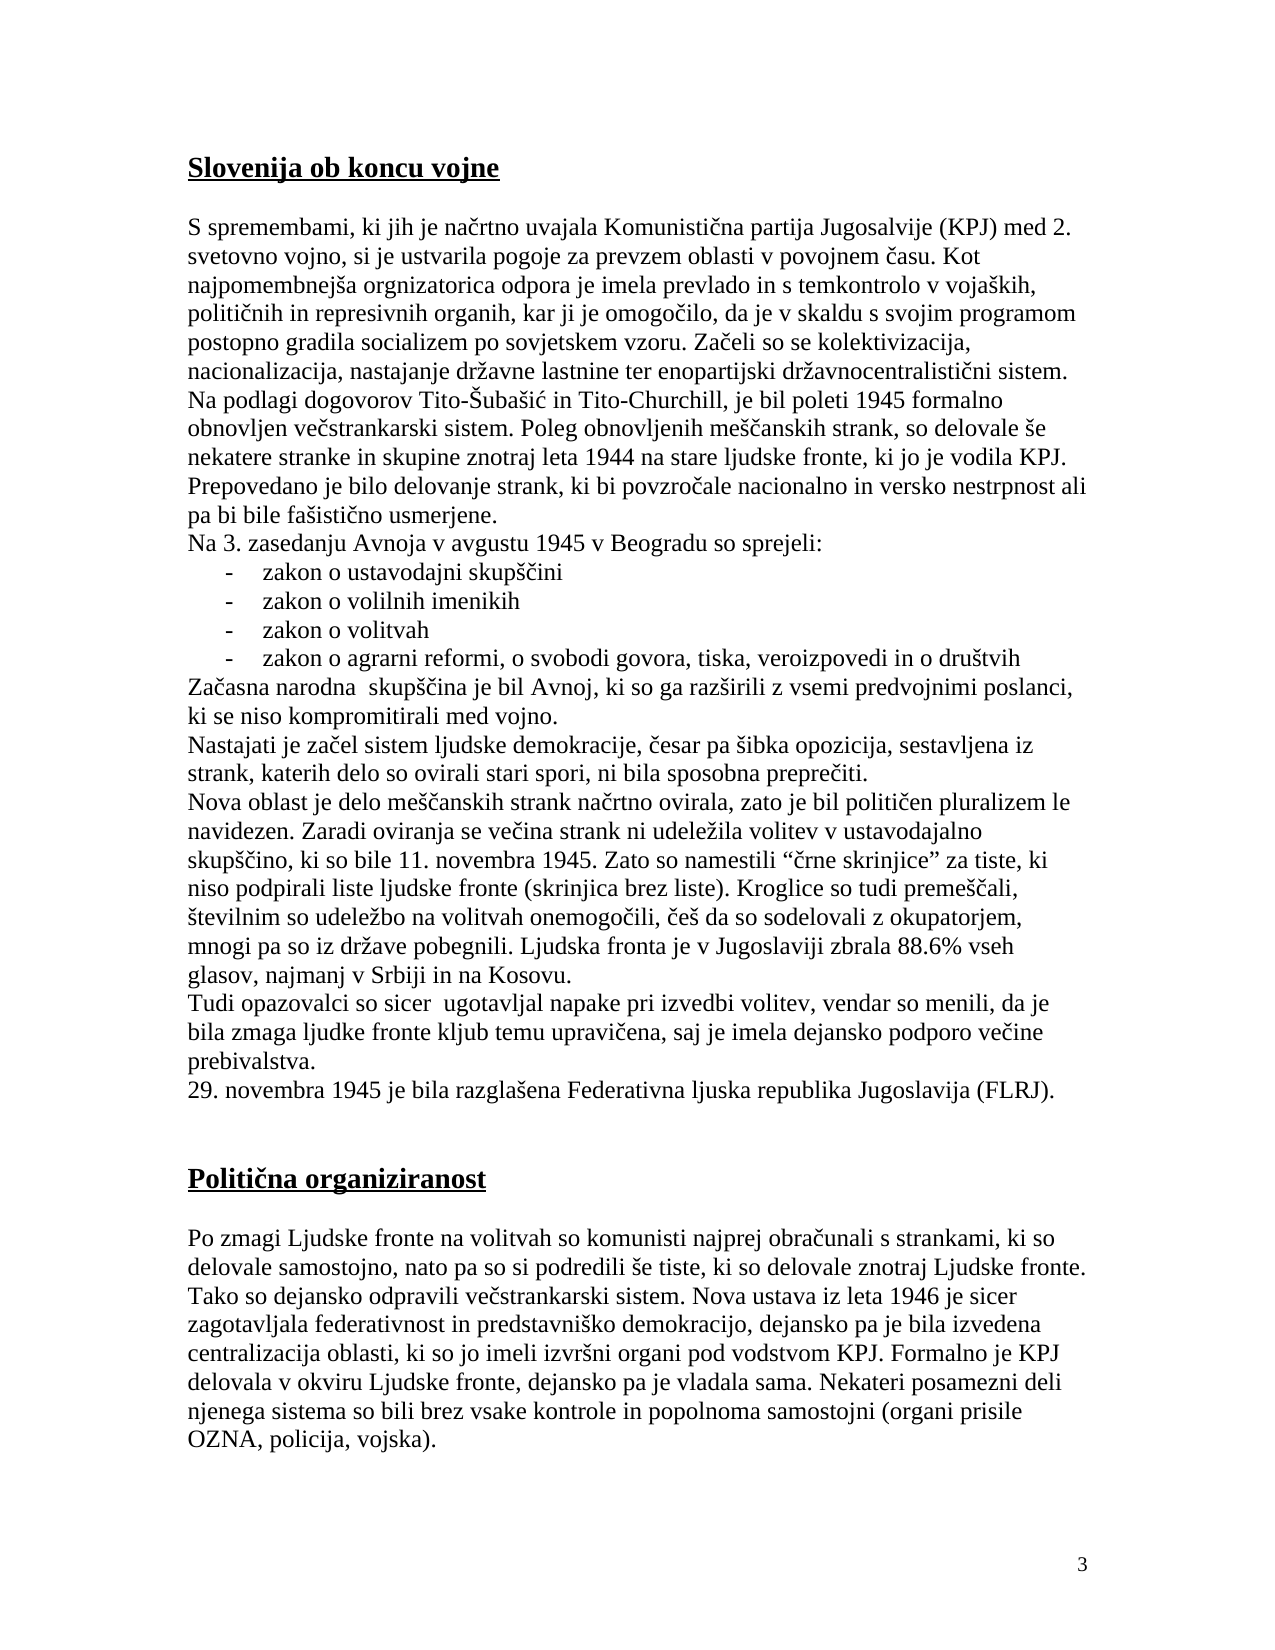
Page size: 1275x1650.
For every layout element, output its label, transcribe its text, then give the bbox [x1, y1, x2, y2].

list zakon o agrarni reformi, o svobodi govora, tiska, veroizpovedi in o društvih [225, 643, 1087, 672]
list zakon o volitvah [225, 615, 1087, 643]
text Začasna narodna skupščina je bil Avnoj, ki so ga razširili z vsemi predvojnimi poslanci, ki se niso kompromitirali med vojno. [187, 672, 1087, 730]
text Tudi opazovalci so sicer ugotavljal napake pri izvedbi volitev, vendar so menili, da je bila zmaga ljudke fronte kljub temu upravičena, saj je imela dejansko podporo večine prebivalstva. [187, 988, 1087, 1075]
text S spremembami, ki jih je načrtno uvajala Komunistična partija Jugosalvije (KPJ) med 2. svetovno vojno, si je ustvarila pogoje za prevzem oblasti v povojnem času. Kot najpomembnejša orgnizatorica odpora je imela prevlado in s temkontrolo v vojaških, političnih in represivnih organih, kar ji je omogočilo, da je v skaldu s svojim programom postopno gradila socializem po sovjetskem vzoru. Začeli so se kolektivizacija, nacionalizacija, nastajanje državne lastnine ter enopartijski državnocentralistični sistem. Na podlagi dogovorov Tito-Šubašić in Tito-Churchill, je bil poleti 1945 formalno obnovljen večstrankarski sistem. Poleg obnovljenih meščanskih strank, so delovale še nekatere stranke in skupine znotraj leta 1944 na stare ljudske fronte, ki jo je vodila KPJ. Prepovedano je bilo delovanje strank, ki bi povzročale nacionalno in versko nestrpnost ali pa bi bile fašistično usmerjene. [187, 212, 1087, 528]
text Nastajati je začel sistem ljudske demokracije, česar pa šibka opozicija, sestavljena iz strank, katerih delo so ovirali stari spori, ni bila sposobna preprečiti. [187, 730, 1087, 787]
text 29. novembra 1945 je bila razglašena Federativna ljuska republika Jugoslavija (FLRJ). [187, 1075, 1087, 1103]
list zakon o volilnih imenikih [225, 586, 1087, 615]
subtitle Politična organiziranost [187, 1161, 1087, 1194]
text Na 3. zasedanju Avnoja v avgustu 1945 v Beogradu so sprejeli: [187, 528, 1087, 557]
text Nova oblast je delo meščanskih strank načrtno ovirala, zato je bil političen pluralizem le navidezen. Zaradi oviranja se večina strank ni udeležila volitev v ustavodajalno skupščino, ki so bile 11. novembra 1945. Zato so namestili “črne skrinjice” za tiste, ki niso podpirali liste ljudske fronte (skrinjica brez liste). Kroglice so tudi premeščali, številnim so udeležbo na volitvah onemogočili, češ da so sodelovali z okupatorjem, mnogi pa so iz države pobegnili. Ljudska fronta je v Jugoslaviji zbrala 88.6% vseh glasov, najmanj v Srbiji in na Kosovu. [187, 787, 1087, 988]
subtitle Slovenija ob koncu vojne [187, 150, 1087, 183]
list zakon o ustavodajni skupščini [225, 557, 1087, 586]
text Po zmagi Ljudske fronte na volitvah so komunisti najprej obračunali s strankami, ki so delovale samostojno, nato pa so si podredili še tiste, ki so delovale znotraj Ljudske fronte. Tako so dejansko odpravili večstrankarski sistem. Nova ustava iz leta 1946 je sicer zagotavljala federativnost in predstavniško demokracijo, dejansko pa je bila izvedena centralizacija oblasti, ki so jo imeli izvršni organi pod vodstvom KPJ. Formalno je KPJ delovala v okviru Ljudske fronte, dejansko pa je vladala sama. Nekateri posamezni deli njenega sistema so bili brez vsake kontrole in popolnoma samostojni (organi prisile OZNA, policija, vojska). [187, 1223, 1087, 1453]
